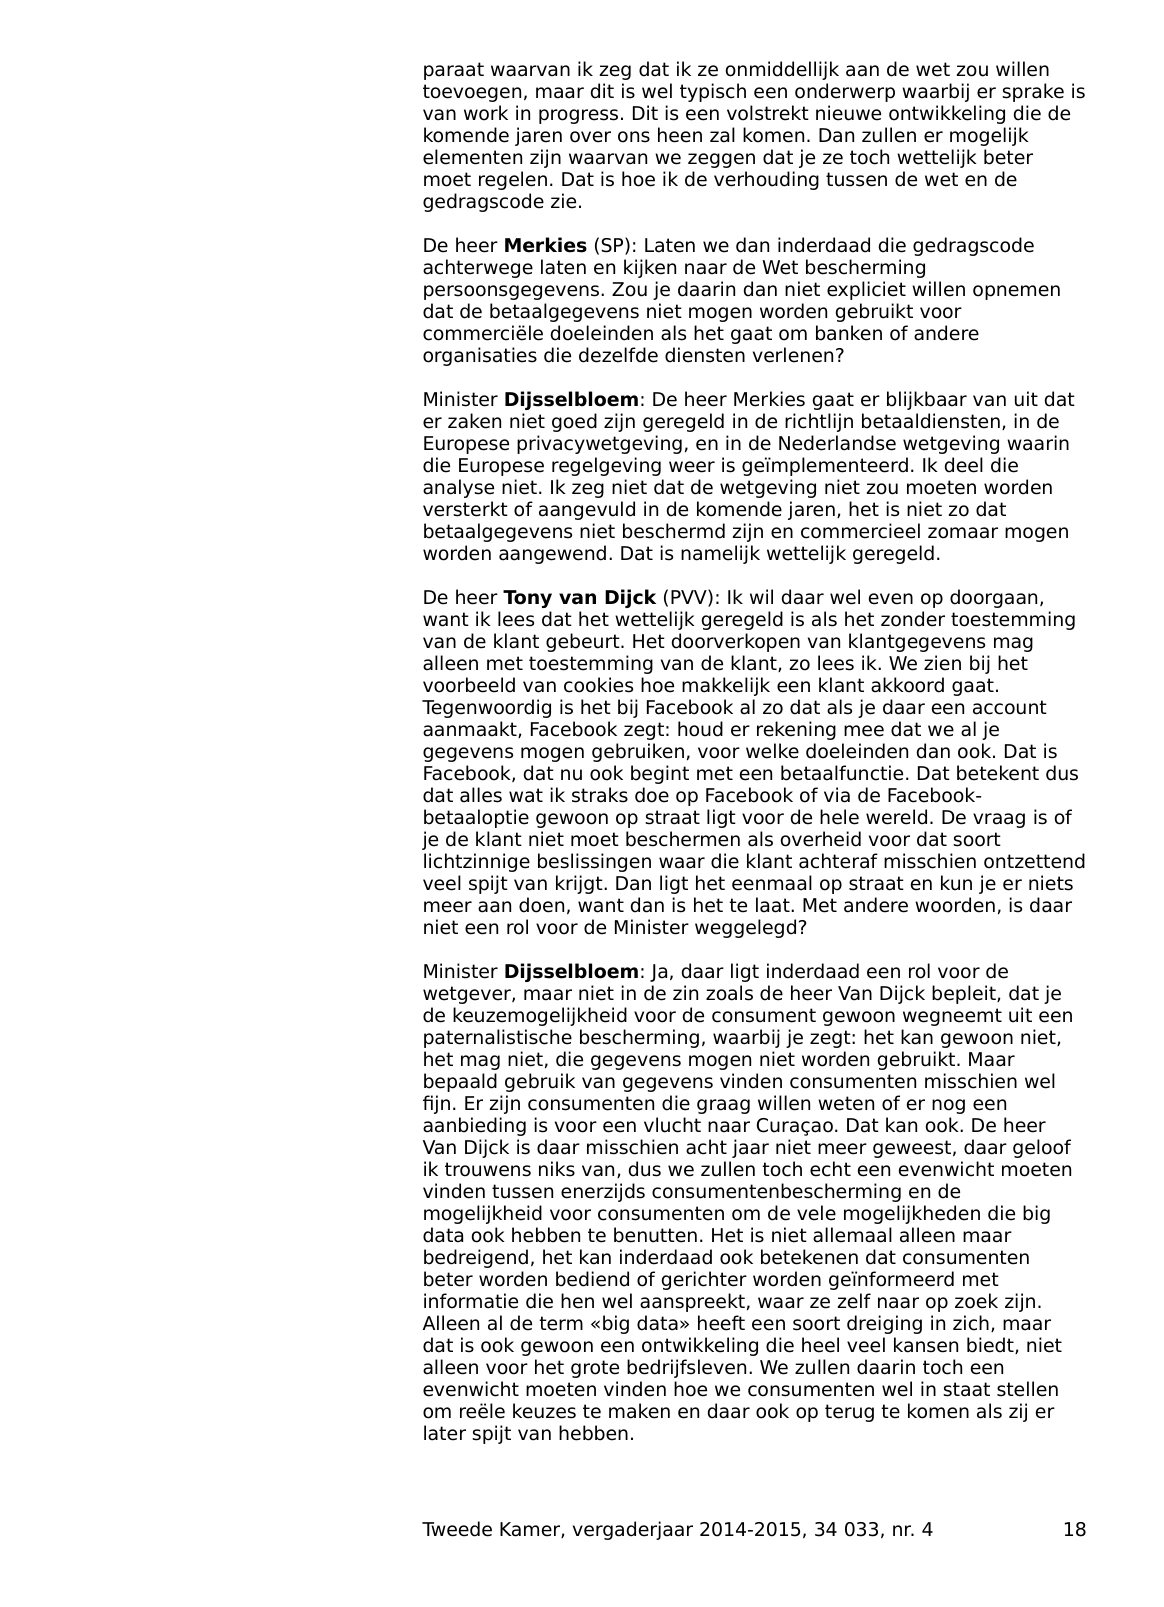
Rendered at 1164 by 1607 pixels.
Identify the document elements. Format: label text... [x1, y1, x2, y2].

text paraat waarvan ik zeg dat ik ze onmiddellijk aan de wet zou willen toevoegen, maar dit is wel typisch een onderwerp waarbij er sprake is van work in progress. Dit is een volstrekt nieuwe ontwikkeling die de komende jaren over ons heen zal komen. Dan zullen er mogelijk elementen zijn waarvan we zeggen dat je ze toch wettelijk beter moet regelen. Dat is hoe ik de verhouding tussen de wet en de gedragscode zie. [422, 59, 1087, 213]
text De heer Merkies (SP): Laten we dan inderdaad die gedragscode achterwege laten en kijken naar de Wet bescherming persoonsgegevens. Zou je daarin dan niet expliciet willen opnemen dat de betaalgegevens niet mogen worden gebruikt voor commerciële doeleinden als het gaat om banken of andere organisaties die dezelfde diensten verlenen? [422, 235, 1087, 367]
text De heer Tony van Dijck (PVV): Ik wil daar wel even op doorgaan, want ik lees dat het wettelijk geregeld is als het zonder toestemming van de klant gebeurt. Het doorverkopen van klantgegevens mag alleen met toestemming van de klant, zo lees ik. We zien bij het voorbeeld van cookies hoe makkelijk een klant akkoord gaat. Tegenwoordig is het bij Facebook al zo dat als je daar een account aanmaakt, Facebook zegt: houd er rekening mee dat we al je gegevens mogen gebruiken, voor welke doeleinden dan ook. Dat is Facebook, dat nu ook begint met een betaalfunctie. Dat betekent dus dat alles wat ik straks doe op Facebook of via de Facebook-betaaloptie gewoon op straat ligt voor de hele wereld. De vraag is of je de klant niet moet beschermen als overheid voor dat soort lichtzinnige beslissingen waar die klant achteraf misschien ontzettend veel spijt van krijgt. Dan ligt het eenmaal op straat en kun je er niets meer aan doen, want dan is het te laat. Met andere woorden, is daar niet een rol voor de Minister weggelegd? [422, 587, 1087, 939]
text Minister Dijsselbloem: Ja, daar ligt inderdaad een rol voor de wetgever, maar niet in de zin zoals de heer Van Dijck bepleit, dat je de keuzemogelijkheid voor de consument gewoon wegneemt uit een paternalistische bescherming, waarbij je zegt: het kan gewoon niet, het mag niet, die gegevens mogen niet worden gebruikt. Maar bepaald gebruik van gegevens vinden consumenten misschien wel fijn. Er zijn consumenten die graag willen weten of er nog een aanbieding is voor een vlucht naar Curaçao. Dat kan ook. De heer Van Dijck is daar misschien acht jaar niet meer geweest, daar geloof ik trouwens niks van, dus we zullen toch echt een evenwicht moeten vinden tussen enerzijds consumentenbescherming en de mogelijkheid voor consumenten om de vele mogelijkheden die big data ook hebben te benutten. Het is niet allemaal alleen maar bedreigend, het kan inderdaad ook betekenen dat consumenten beter worden bediend of gerichter worden geïnformeerd met informatie die hen wel aanspreekt, waar ze zelf naar op zoek zijn. Alleen al de term «big data» heeft een soort dreiging in zich, maar dat is ook gewoon een ontwikkeling die heel veel kansen biedt, niet alleen voor het grote bedrijfsleven. We zullen daarin toch een evenwicht moeten vinden hoe we consumenten wel in staat stellen om reële keuzes te maken en daar ook op terug te komen als zij er later spijt van hebben. [422, 961, 1087, 1444]
text Minister Dijsselbloem: De heer Merkies gaat er blijkbaar van uit dat er zaken niet goed zijn geregeld in de richtlijn betaaldiensten, in de Europese privacywetgeving, en in de Nederlandse wetgeving waarin die Europese regelgeving weer is geïmplementeerd. Ik deel die analyse niet. Ik zeg niet dat de wetgeving niet zou moeten worden versterkt of aangevuld in de komende jaren, het is niet zo dat betaalgegevens niet beschermd zijn en commercieel zomaar mogen worden aangewend. Dat is namelijk wettelijk geregeld. [422, 389, 1087, 565]
